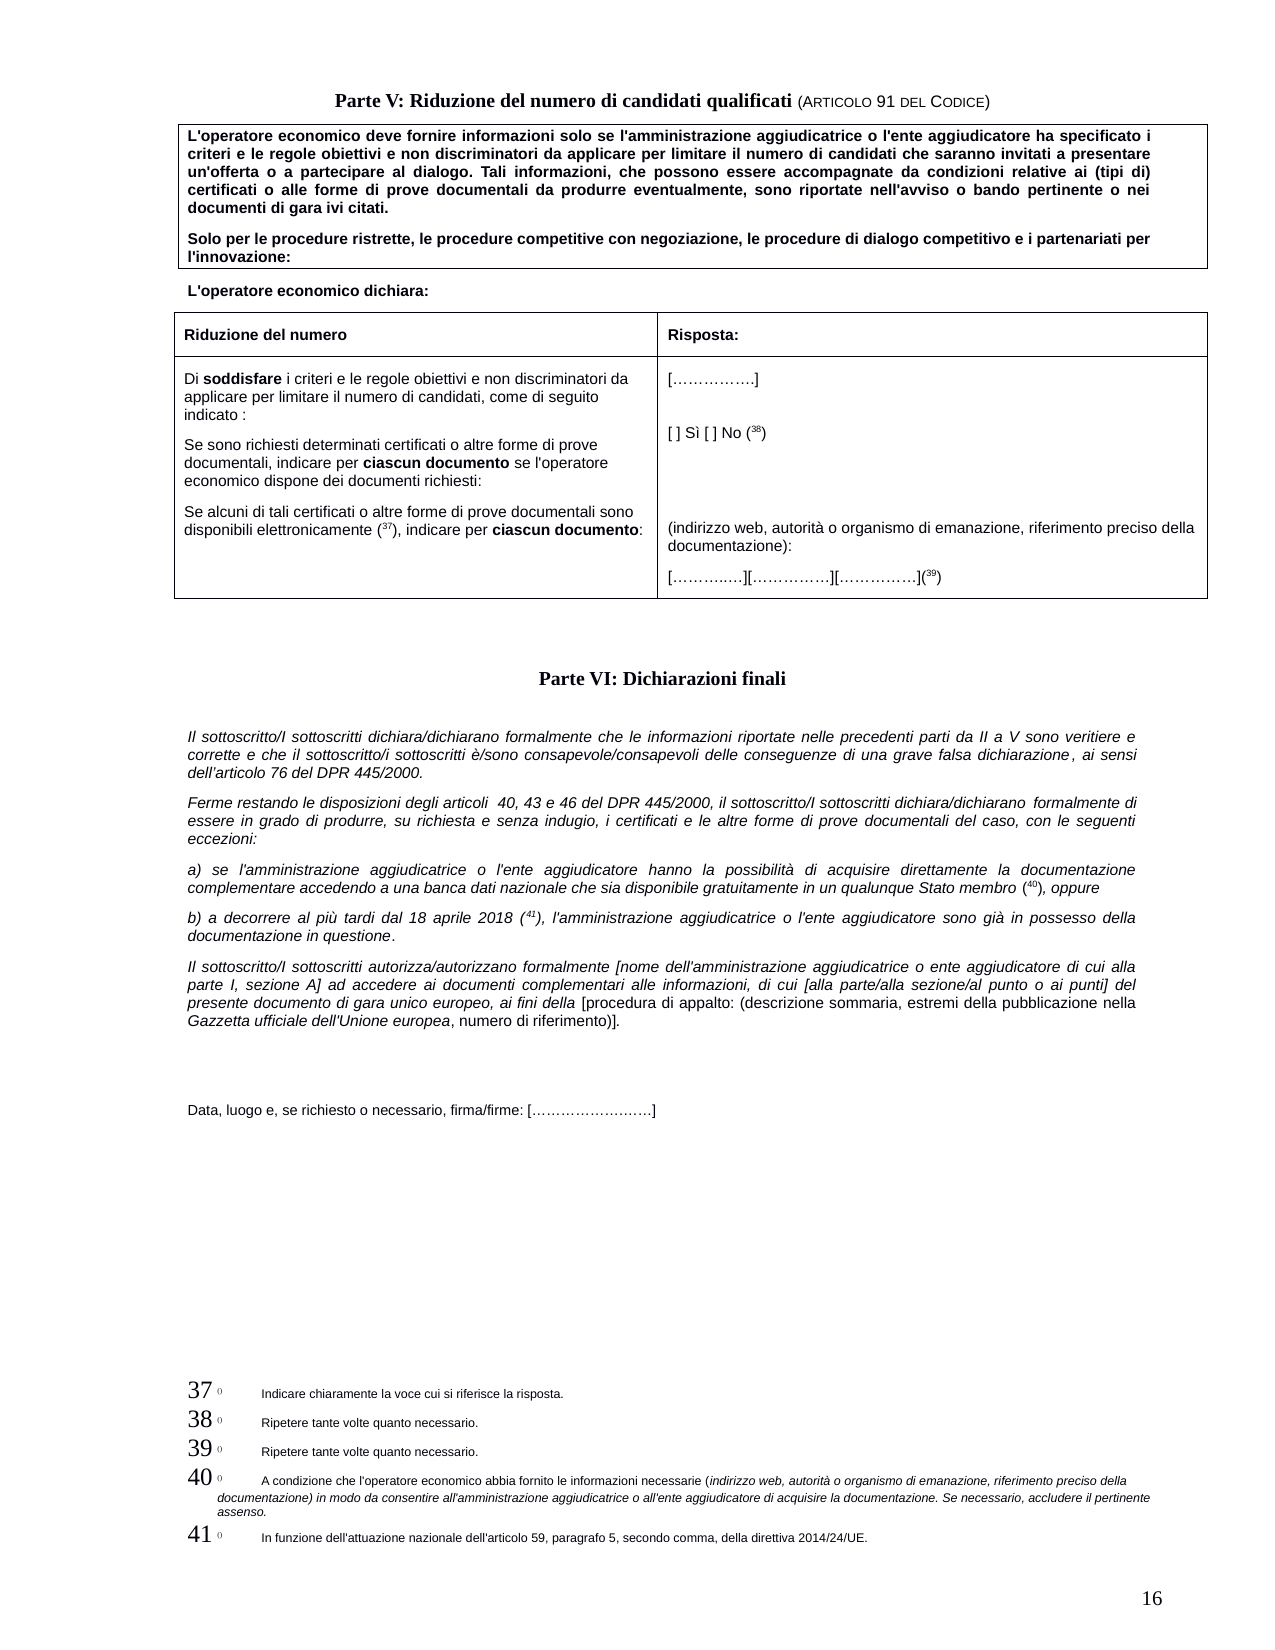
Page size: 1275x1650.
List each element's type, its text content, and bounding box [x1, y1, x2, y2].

text Il sottoscritto/I sottoscritti dichiara/dichiarano formalmente che le informazioni riportate nelle precedenti parti da II a V sono veritiere e corrette e che il sottoscritto/i sottoscritti è/sono consapevole/consapevoli delle conseguenze di una grave falsa dichiarazione, ai sensi dell’articolo 76 del DPR 445/2000. [187, 727, 1137, 781]
text Il sottoscritto/I sottoscritti autorizza/autorizzano formalmente [nome dell'amministrazione aggiudicatrice o ente aggiudicatore di cui alla parte I, sezione A] ad accedere ai documenti complementari alle informazioni, di cui [alla parte/alla sezione/al punto o ai punti] del presente documento di gara unico europeo, ai fini della [procedura di appalto: (descrizione sommaria, estremi della pubblicazione nella Gazzetta ufficiale dell'Unione europea, numero di riferimento)]. [187, 957, 1137, 1029]
text Ferme restando le disposizioni degli articoli 40, 43 e 46 del DPR 445/2000, il sottoscritto/I sottoscritti dichiara/dichiarano formalmente di essere in grado di produrre, su richiesta e senza indugio, i certificati e le altre forme di prove documentali del caso, con le seguenti eccezioni: [187, 794, 1137, 848]
text () A condizione che l'operatore economico abbia fornito le informazioni necessarie (indirizzo web, autorità o organismo di emanazione, riferimento preciso della documentazione) in modo da consentire all'amministrazione aggiudicatrice o all'ente aggiudicatore di acquisire la documentazione. Se necessario, accludere il pertinente assenso. [187, 1462, 1197, 1519]
text L'operatore economico deve fornire informazioni solo se l'amministrazione aggiudicatrice o l'ente aggiudicatore ha specificato i criteri e le regole obiettivi e non discriminatori da applicare per limitare il numero di candidati che saranno invitati a presentare un'offerta o a partecipare al dialogo. Tali informazioni, che possono essere accompagnate da condizioni relative ai (tipi di) certificati o alle forme di prove documentali da produrre eventualmente, sono riportate nell'avviso o bando pertinente o nei documenti di gara ivi citati. [179, 125, 1207, 217]
text b) a decorrere al più tardi dal 18 aprile 2018 (), l'amministrazione aggiudicatrice o l'ente aggiudicatore sono già in possesso della documentazione in questione. [187, 909, 1137, 945]
text a) se l'amministrazione aggiudicatrice o l'ente aggiudicatore hanno la possibilità di acquisire direttamente la documentazione complementare accedendo a una banca dati nazionale che sia disponibile gratuitamente in un qualunque Stato membro (), oppure [187, 860, 1137, 896]
text Data, luogo e, se richiesto o necessario, firma/firme: [……………….……] [187, 1102, 1137, 1119]
table_cell […………….] [ ] Sì [ ] No () (indirizzo web, autorità o organismo di emanazione, riferimento preciso della documentazione): [………..…][……………][……………]() [658, 357, 1207, 598]
text Solo per le procedure ristrette, le procedure competitive con negoziazione, le procedure di dialogo competitivo e i partenariati per l'innovazione: [179, 227, 1207, 268]
title Parte VI: Dichiarazioni finali [187, 667, 1137, 690]
text () In funzione dell'attuazione nazionale dell'articolo 59, paragrafo 5, secondo comma, della direttiva 2014/24/UE. [187, 1519, 1197, 1548]
text L'operatore economico dichiara: [187, 281, 1137, 299]
table_header Riduzione del numero [175, 313, 657, 356]
text Parte V: Riduzione del numero di candidati qualificati (Articolo 91 del Codice) [187, 89, 1137, 111]
table_header Risposta: [658, 313, 1207, 356]
table_cell Di soddisfare i criteri e le regole obiettivi e non discriminatori da applicare per limitare il numero di candidati, come di seguito indicato : Se sono richiesti determinati certificati o altre forme di prove documentali, indicare per ciascun documento se l'operatore economico dispone dei documenti richiesti: Se alcuni di tali certificati o altre forme di prove documentali sono disponibili elettronicamente (), indicare per ciascun documento: [175, 357, 657, 598]
